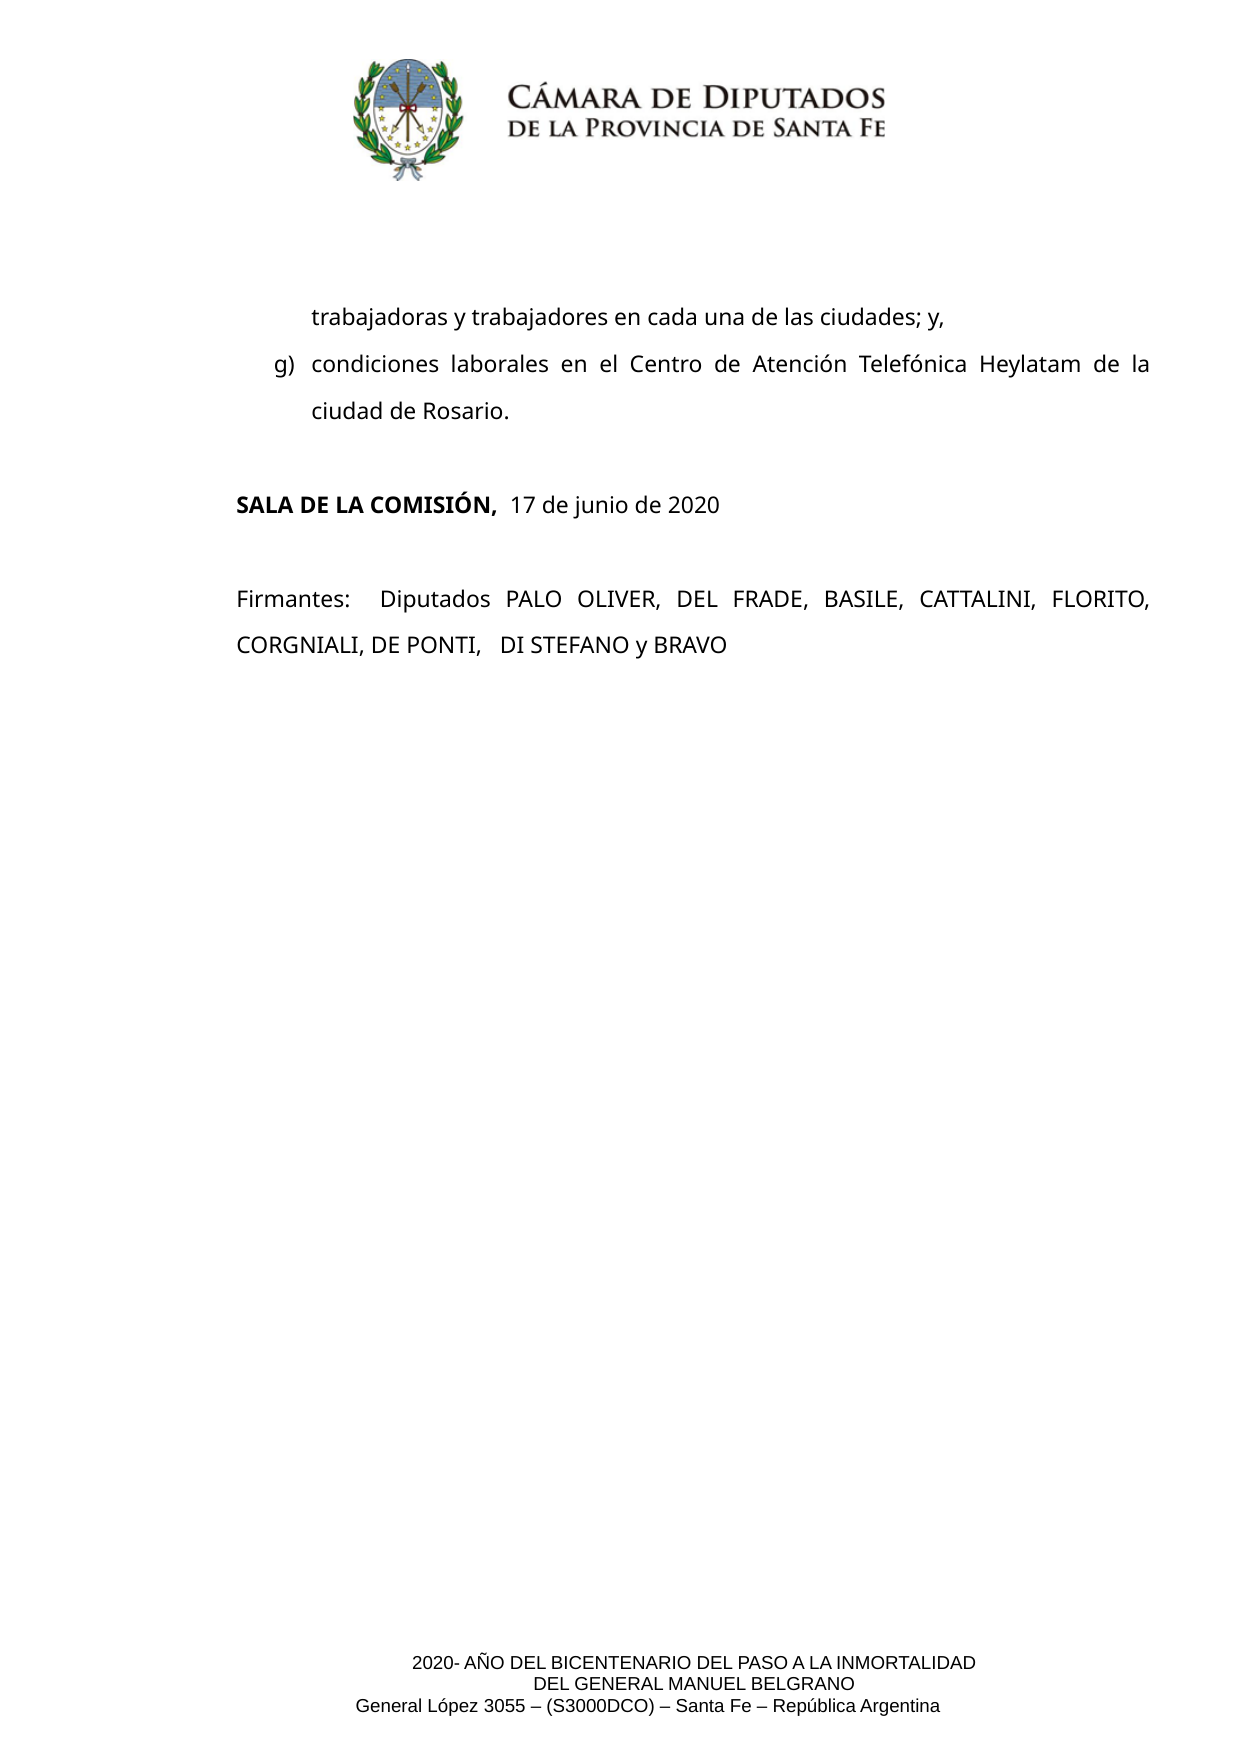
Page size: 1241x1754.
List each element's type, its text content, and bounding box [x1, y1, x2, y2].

list trabajadoras y trabajadores en cada una de las ciudades; y, [274, 301, 1152, 332]
text SALA DE LA COMISIÓN, 17 de junio de 2020 [236, 489, 1152, 520]
text Firmantes: Diputados PALO OLIVER, DEL FRADE, BASILE, CATTALINI, FLORITO, CORGNIALI, DE PONTI, DI STEFANO y BRAVO [236, 582, 1152, 661]
list condiciones laborales en el Centro de Atención Telefónica Heylatam de la ciudad de Rosario. [274, 348, 1152, 426]
